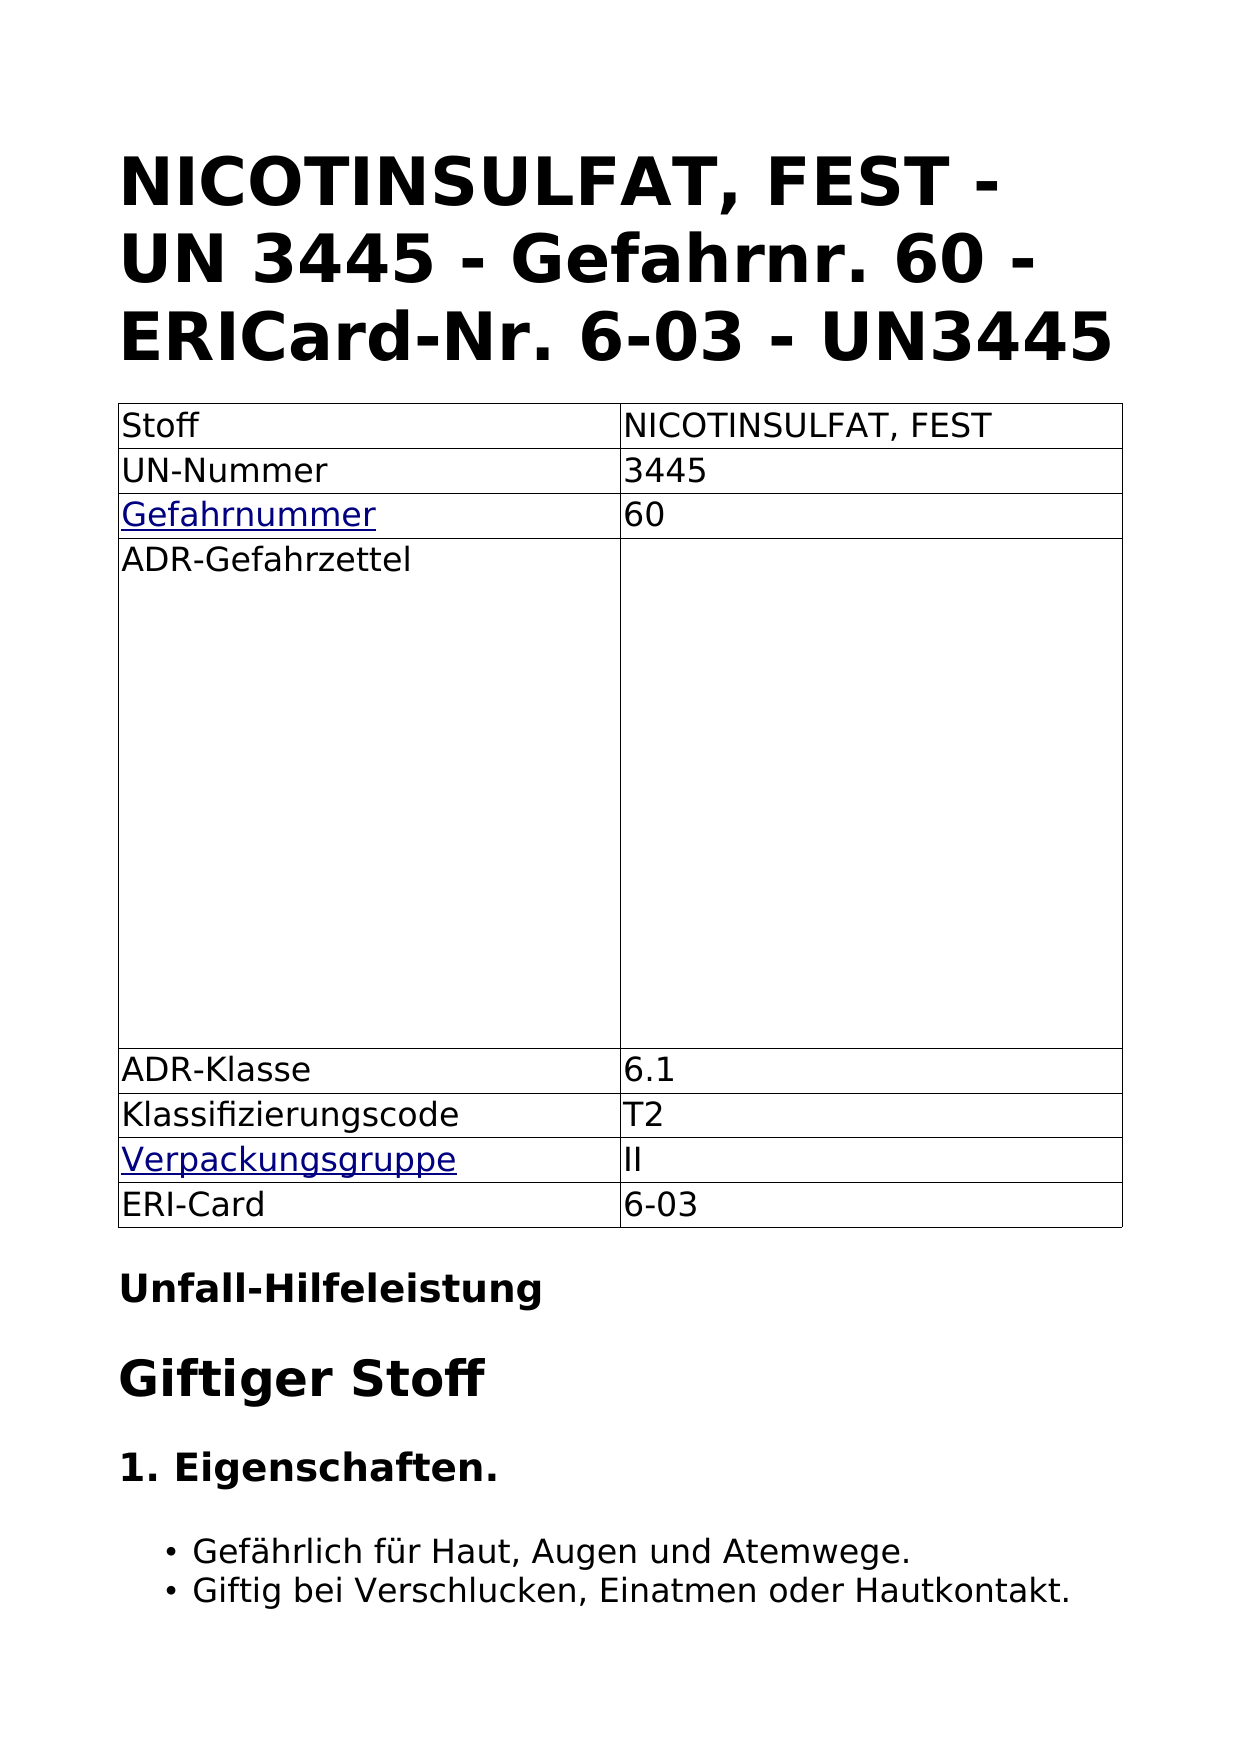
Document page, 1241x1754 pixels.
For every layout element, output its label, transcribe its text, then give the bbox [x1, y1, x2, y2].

subtitle Giftiger Stoff [118, 1349, 1122, 1408]
table_cell Verpackungsgruppe [119, 1138, 620, 1182]
table_cell 3445 [621, 449, 1122, 493]
list Gefährlich für Haut, Augen und Atemwege. [177, 1532, 1122, 1571]
table_cell Gefahrnummer [119, 494, 620, 538]
table_cell ERI-Card [119, 1183, 620, 1227]
table_cell ADR-Klasse [119, 1049, 620, 1092]
list Giftig bei Verschlucken, Einatmen oder Hautkontakt. [177, 1571, 1122, 1610]
table_cell UN-Nummer [119, 449, 620, 493]
table_cell Klassifizierungscode [119, 1094, 620, 1137]
table_header Stoff [119, 404, 620, 448]
subtitle Unfall-Hilfeleistung [118, 1267, 1122, 1312]
table_cell 60 [621, 494, 1122, 538]
table_cell II [621, 1138, 1122, 1182]
subtitle 1. Eigenschaften. [118, 1445, 1122, 1490]
table_header NICOTINSULFAT, FEST [621, 404, 1122, 448]
table_cell 6-03 [621, 1183, 1122, 1227]
table_cell ADR-Gefahrzettel [119, 539, 620, 1048]
subtitle NICOTINSULFAT, FEST - UN 3445 - Gefahrnr. 60 - ERICard-Nr. 6-03 - UN3445 [118, 143, 1122, 376]
table_cell T2 [621, 1094, 1122, 1137]
table_cell 6.1 [621, 1049, 1122, 1092]
table_cell [621, 539, 1122, 1048]
